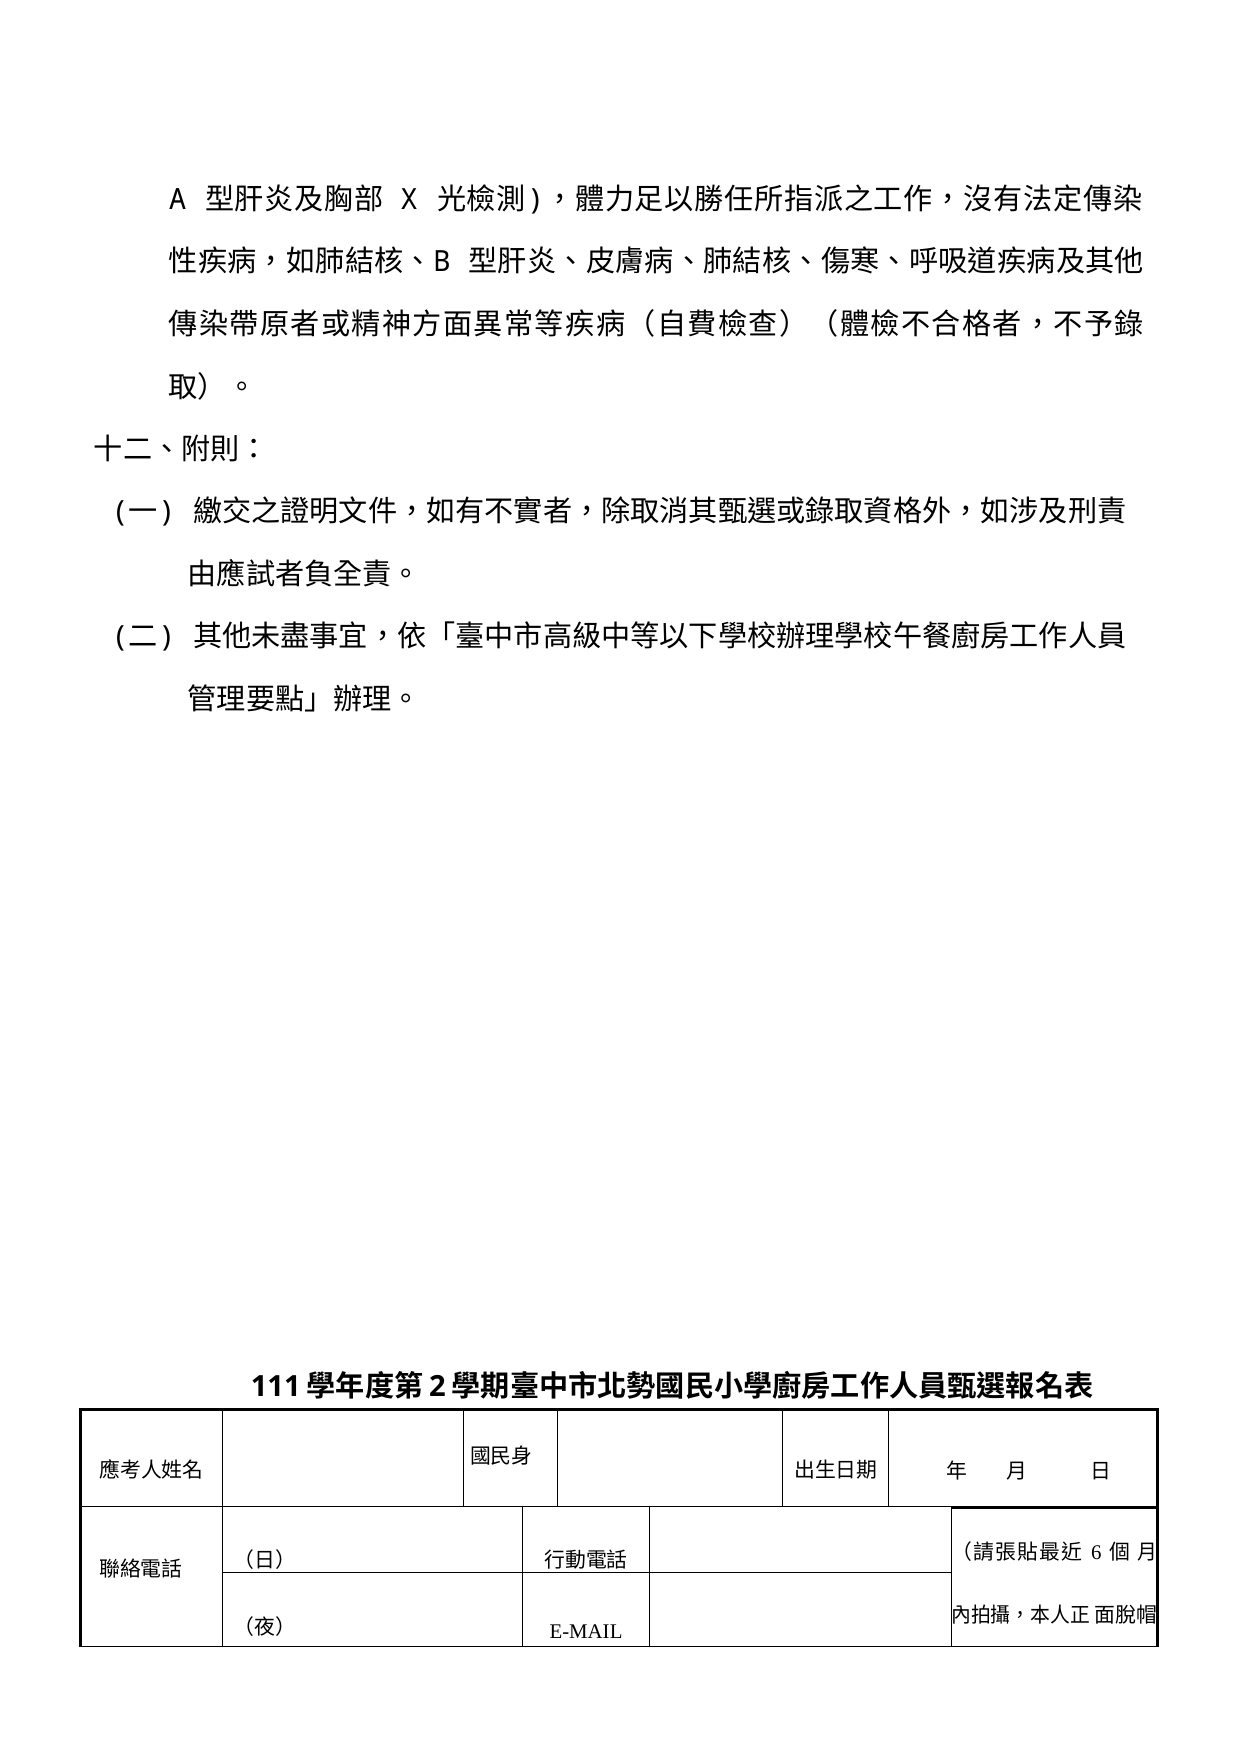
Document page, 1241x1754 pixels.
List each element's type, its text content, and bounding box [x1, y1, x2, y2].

text 十二、附則： [94, 405, 1144, 468]
table_header 出生日期 [783, 1411, 888, 1506]
table_cell （請張貼最近 6 個 月內拍攝，本人正 面脫帽半身且單一色背景之清晰照片 1 張，須與准考證同式） [952, 1509, 1156, 1646]
table_header [223, 1411, 463, 1506]
table_header 國民身分證統一編號 [464, 1411, 557, 1506]
table_cell （日） [223, 1507, 522, 1572]
table_cell [650, 1573, 951, 1646]
table_cell 行動電話 [523, 1507, 649, 1572]
table_cell 聯絡電話 [82, 1507, 222, 1646]
table_cell [650, 1507, 951, 1572]
text A 型肝炎及胸部 X 光檢測)，體力足以勝任所指派之工作，沒有法定傳染性疾病，如肺結核、B 型肝炎、皮膚病、肺結核、傷寒、呼吸道疾病及其他傳染帶原者或精神方面異常等疾病（自費檢查）（體檢不合格者，不予錄取）。 [131, 155, 1144, 405]
text (二) 其他未盡事宜，依「臺中市高級中等以下學校辦理學校午餐廚房工作人員管理要點」辦理。 [94, 593, 1144, 718]
table_header 年 月 日 [889, 1411, 1156, 1506]
table_header [558, 1411, 782, 1506]
table_cell E-MAIL [523, 1573, 649, 1646]
text (一) 繳交之證明文件，如有不實者，除取消其甄選或錄取資格外，如涉及刑責由應試者負全責。 [94, 468, 1144, 593]
table_cell （夜） [223, 1573, 522, 1646]
table_header 應考人姓名 [82, 1411, 222, 1506]
text 111學年度第2學期臺中市北勢國民小學廚房工作人員甄選報名表 [251, 1343, 1144, 1405]
